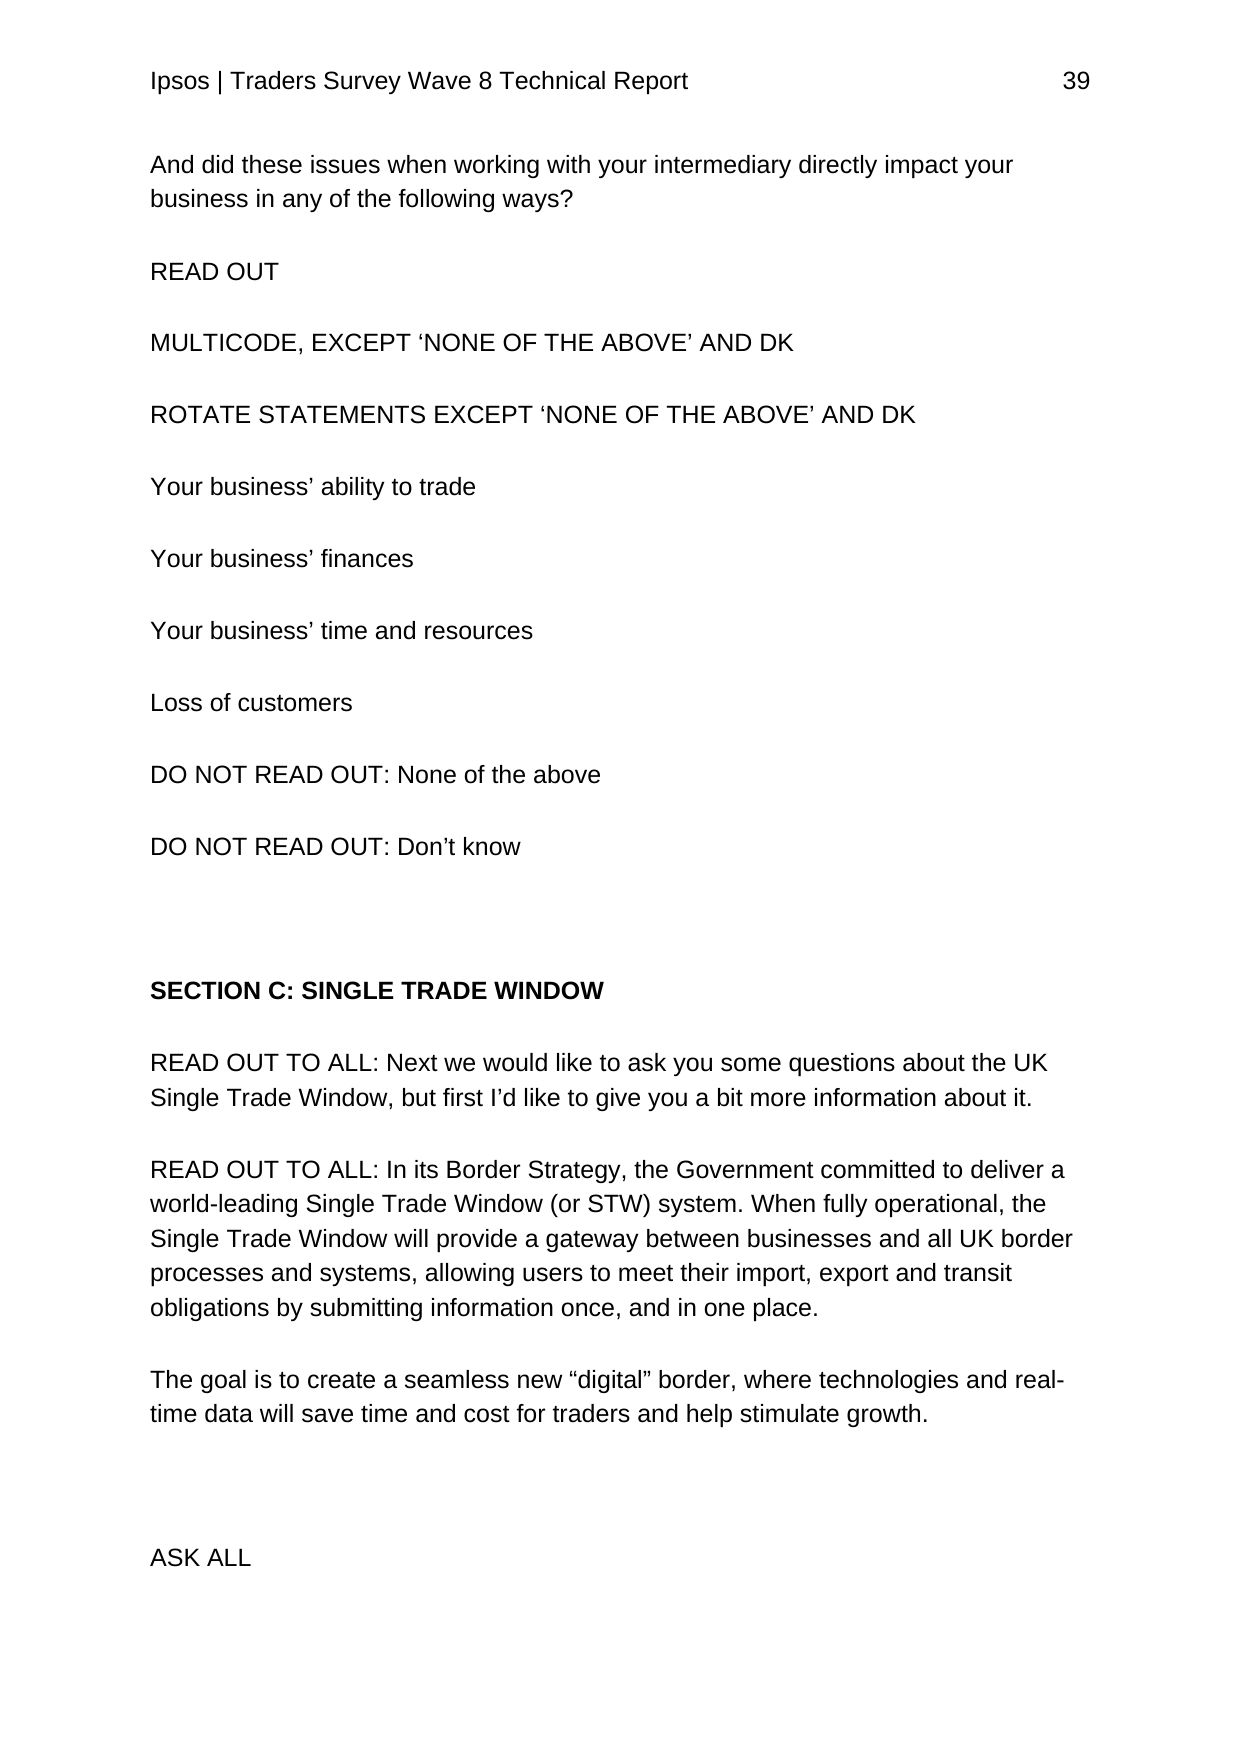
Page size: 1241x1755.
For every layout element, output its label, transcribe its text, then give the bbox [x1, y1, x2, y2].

text Loss of customers [150, 688, 1090, 717]
text ROTATE STATEMENTS EXCEPT ‘NONE OF THE ABOVE’ AND DK [150, 400, 1090, 429]
text And did these issues when working with your intermediary directly impact your business in any of the following ways? [150, 150, 1090, 213]
text READ OUT [150, 256, 1090, 285]
text Your business’ ability to trade [150, 472, 1090, 501]
text Your business’ finances [150, 544, 1090, 573]
text DO NOT READ OUT: None of the above [150, 760, 1090, 789]
text MULTICODE, EXCEPT ‘NONE OF THE ABOVE’ AND DK [150, 328, 1090, 357]
text ASK ALL [150, 1543, 1090, 1572]
text SECTION C: SINGLE TRADE WINDOW [150, 976, 1090, 1005]
text Your business’ time and resources [150, 616, 1090, 645]
text READ OUT TO ALL: Next we would like to ask you some questions about the UK Single Trade Window, but first I’d like to give you a bit more information about it. [150, 1048, 1090, 1111]
text READ OUT TO ALL: In its Border Strategy, the Government committed to deliver a world-leading Single Trade Window (or STW) system. When fully operational, the Single Trade Window will provide a gateway between businesses and all UK border processes and systems, allowing users to meet their import, export and transit obligations by submitting information once, and in one place. [150, 1155, 1090, 1321]
text DO NOT READ OUT: Don’t know [150, 832, 1090, 861]
text The goal is to create a seamless new “digital” border, where technologies and real-time data will save time and cost for traders and help stimulate growth. [150, 1364, 1090, 1428]
